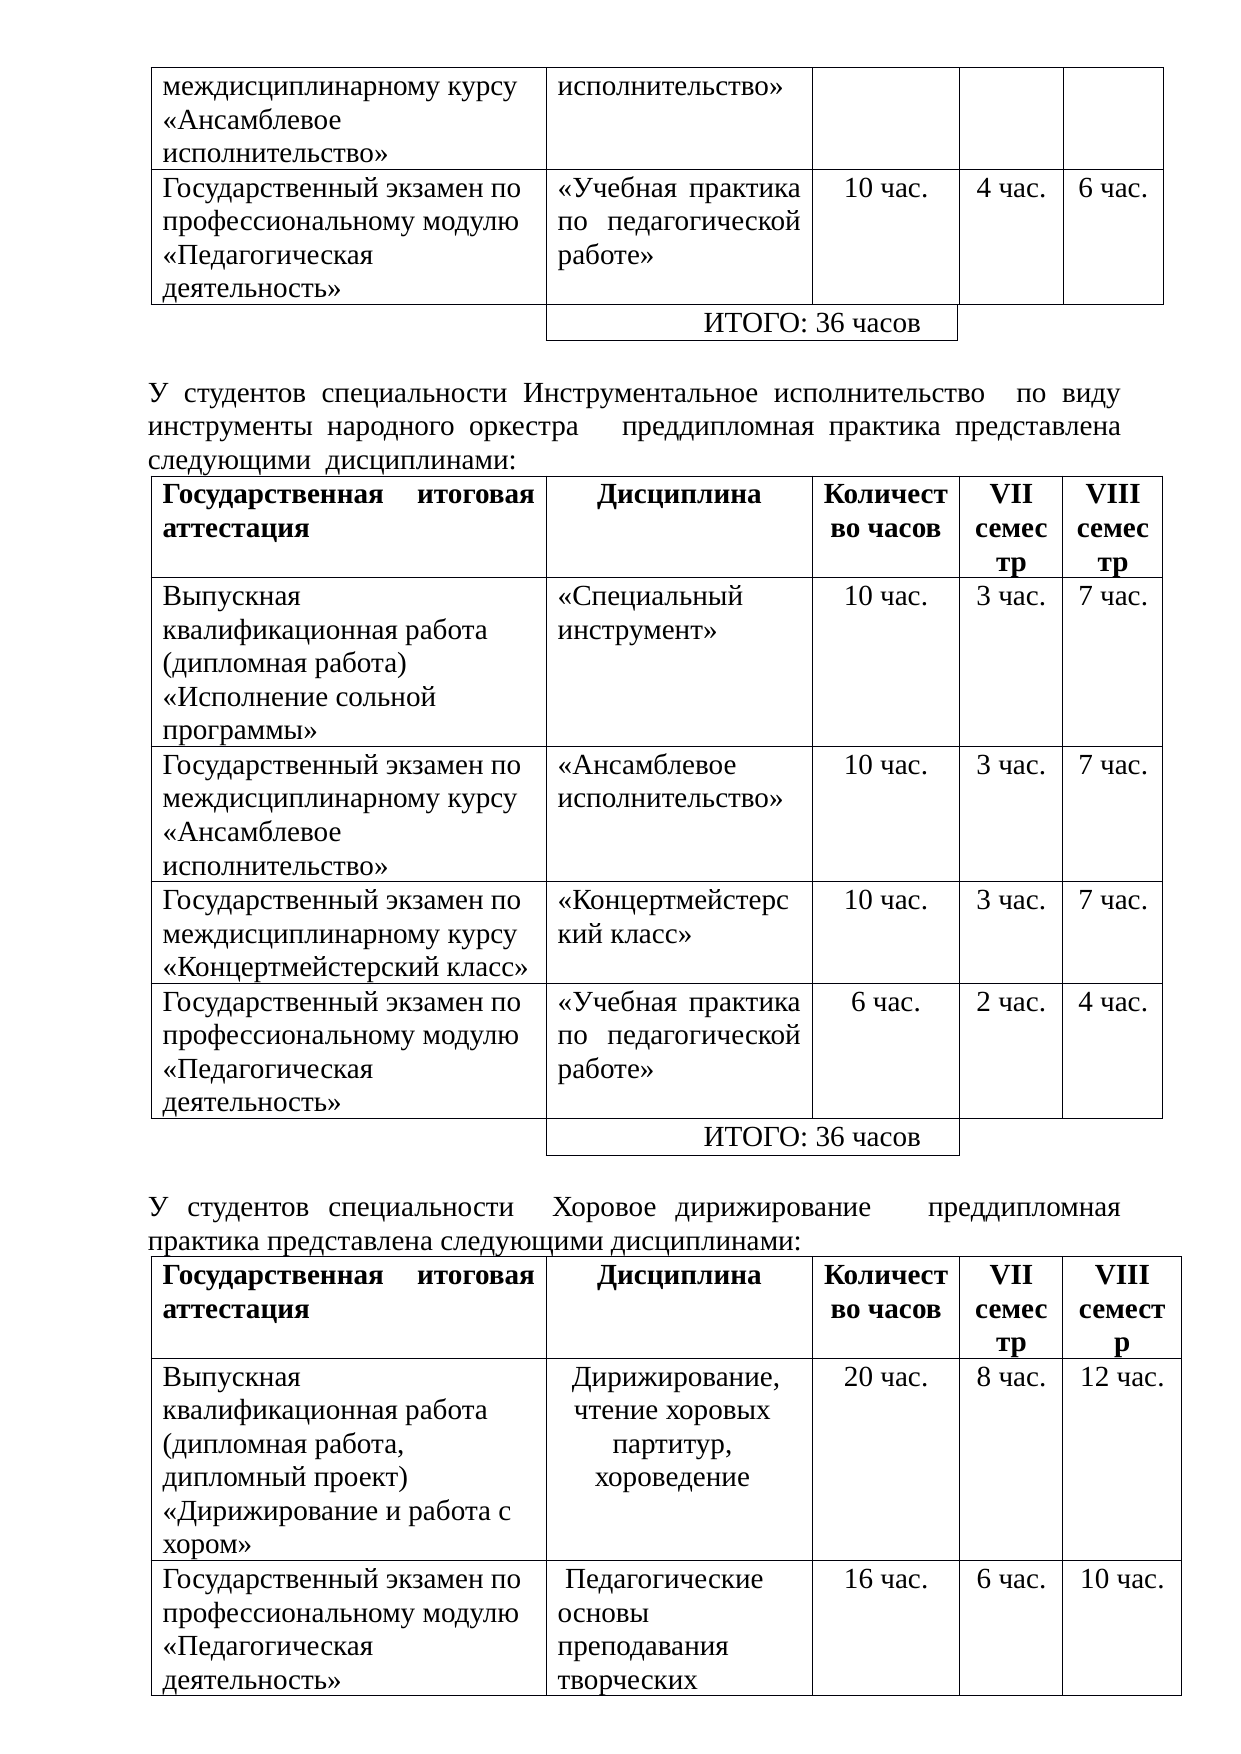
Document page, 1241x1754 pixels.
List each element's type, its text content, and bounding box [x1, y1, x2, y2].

table_cell Государственный экзамен по профессиональному модулю «Педагогическая деятельность» [152, 1561, 546, 1695]
table_header VII семестр [960, 477, 1062, 577]
table_cell 3 час. [960, 747, 1062, 881]
table_cell [1064, 68, 1163, 169]
table_header Дисциплина [547, 1257, 812, 1358]
table_header VIII семестр [1063, 477, 1162, 577]
table_cell 4 час. [960, 170, 1063, 304]
table_cell 6 час. [960, 1561, 1062, 1695]
table_header Количество часов [813, 477, 959, 577]
table_cell Выпускная квалификационная работа (дипломная работа) «Исполнение сольной программы» [152, 578, 546, 746]
text У студентов специальности Хоровое дирижирование преддипломная практика представлена следующими дисциплинами: [148, 1189, 1122, 1256]
table_cell 10 час. [813, 170, 959, 304]
table_cell «Ансамблевое исполнительство» [547, 747, 812, 881]
table_cell ИТОГО: 36 часов [547, 1119, 959, 1154]
table_cell 4 час. [1063, 984, 1162, 1118]
table_header Государственная итоговая аттестация [152, 1257, 546, 1358]
table_header Государственная итоговая аттестация [152, 477, 546, 577]
table_cell 7 час. [1063, 882, 1162, 983]
table_cell Педагогические основы преподавания творческих [547, 1561, 812, 1695]
table_cell «Концертмейстерский класс» [547, 882, 812, 983]
table_cell 10 час. [1063, 1561, 1181, 1695]
table_cell 2 час. [960, 984, 1062, 1118]
table_cell 3 час. [960, 578, 1062, 746]
table_cell 16 час. [813, 1561, 959, 1695]
table_cell междисциплинарному курсу «Ансамблевое исполнительство» [152, 68, 546, 169]
table_cell исполнительство» [547, 68, 812, 169]
text У студентов специальности Инструментальное исполнительство по виду инструменты народного оркестра преддипломная практика представлена следующими дисциплинами: [148, 375, 1122, 476]
table_cell 10 час. [813, 882, 959, 983]
table_cell Государственный экзамен по профессиональному модулю «Педагогическая деятельность» [152, 170, 546, 304]
table_cell ИТОГО: 36 часов [547, 305, 957, 340]
table_cell Выпускная квалификационная работа (дипломная работа, дипломный проект) «Дирижирование и работа с хором» [152, 1359, 546, 1560]
table_cell [958, 305, 1163, 340]
table_cell 6 час. [1064, 170, 1163, 304]
table_cell 3 час. [960, 882, 1062, 983]
table_cell Государственный экзамен по профессиональному модулю «Педагогическая деятельность» [152, 984, 546, 1118]
table_header VIII семестр [1063, 1257, 1181, 1358]
table_cell [960, 1119, 1163, 1154]
table_cell «Учебная практика по педагогической работе» [547, 170, 812, 304]
table_header Количество часов [813, 1257, 959, 1358]
table_cell Государственный экзамен по междисциплинарному курсу «Концертмейстерский класс» [152, 882, 546, 983]
table_cell 7 час. [1063, 747, 1162, 881]
table_cell 6 час. [813, 984, 959, 1118]
table_cell «Специальный инструмент» [547, 578, 812, 746]
table_header Дисциплина [547, 477, 812, 577]
table_cell [960, 68, 1063, 169]
table_cell Дирижирование, чтение хоровых партитур, хороведение [547, 1359, 812, 1560]
table_header VII семестр [960, 1257, 1062, 1358]
table_cell [151, 1119, 546, 1154]
table_cell 20 час. [813, 1359, 959, 1560]
table_cell Государственный экзамен по междисциплинарному курсу «Ансамблевое исполнительство» [152, 747, 546, 881]
table_cell 10 час. [813, 747, 959, 881]
table_cell «Учебная практика по педагогической работе» [547, 984, 812, 1118]
table_cell [813, 68, 959, 169]
table_cell [151, 305, 546, 340]
table_cell 12 час. [1063, 1359, 1181, 1560]
table_cell 8 час. [960, 1359, 1062, 1560]
table_cell 7 час. [1063, 578, 1162, 746]
table_cell 10 час. [813, 578, 959, 746]
